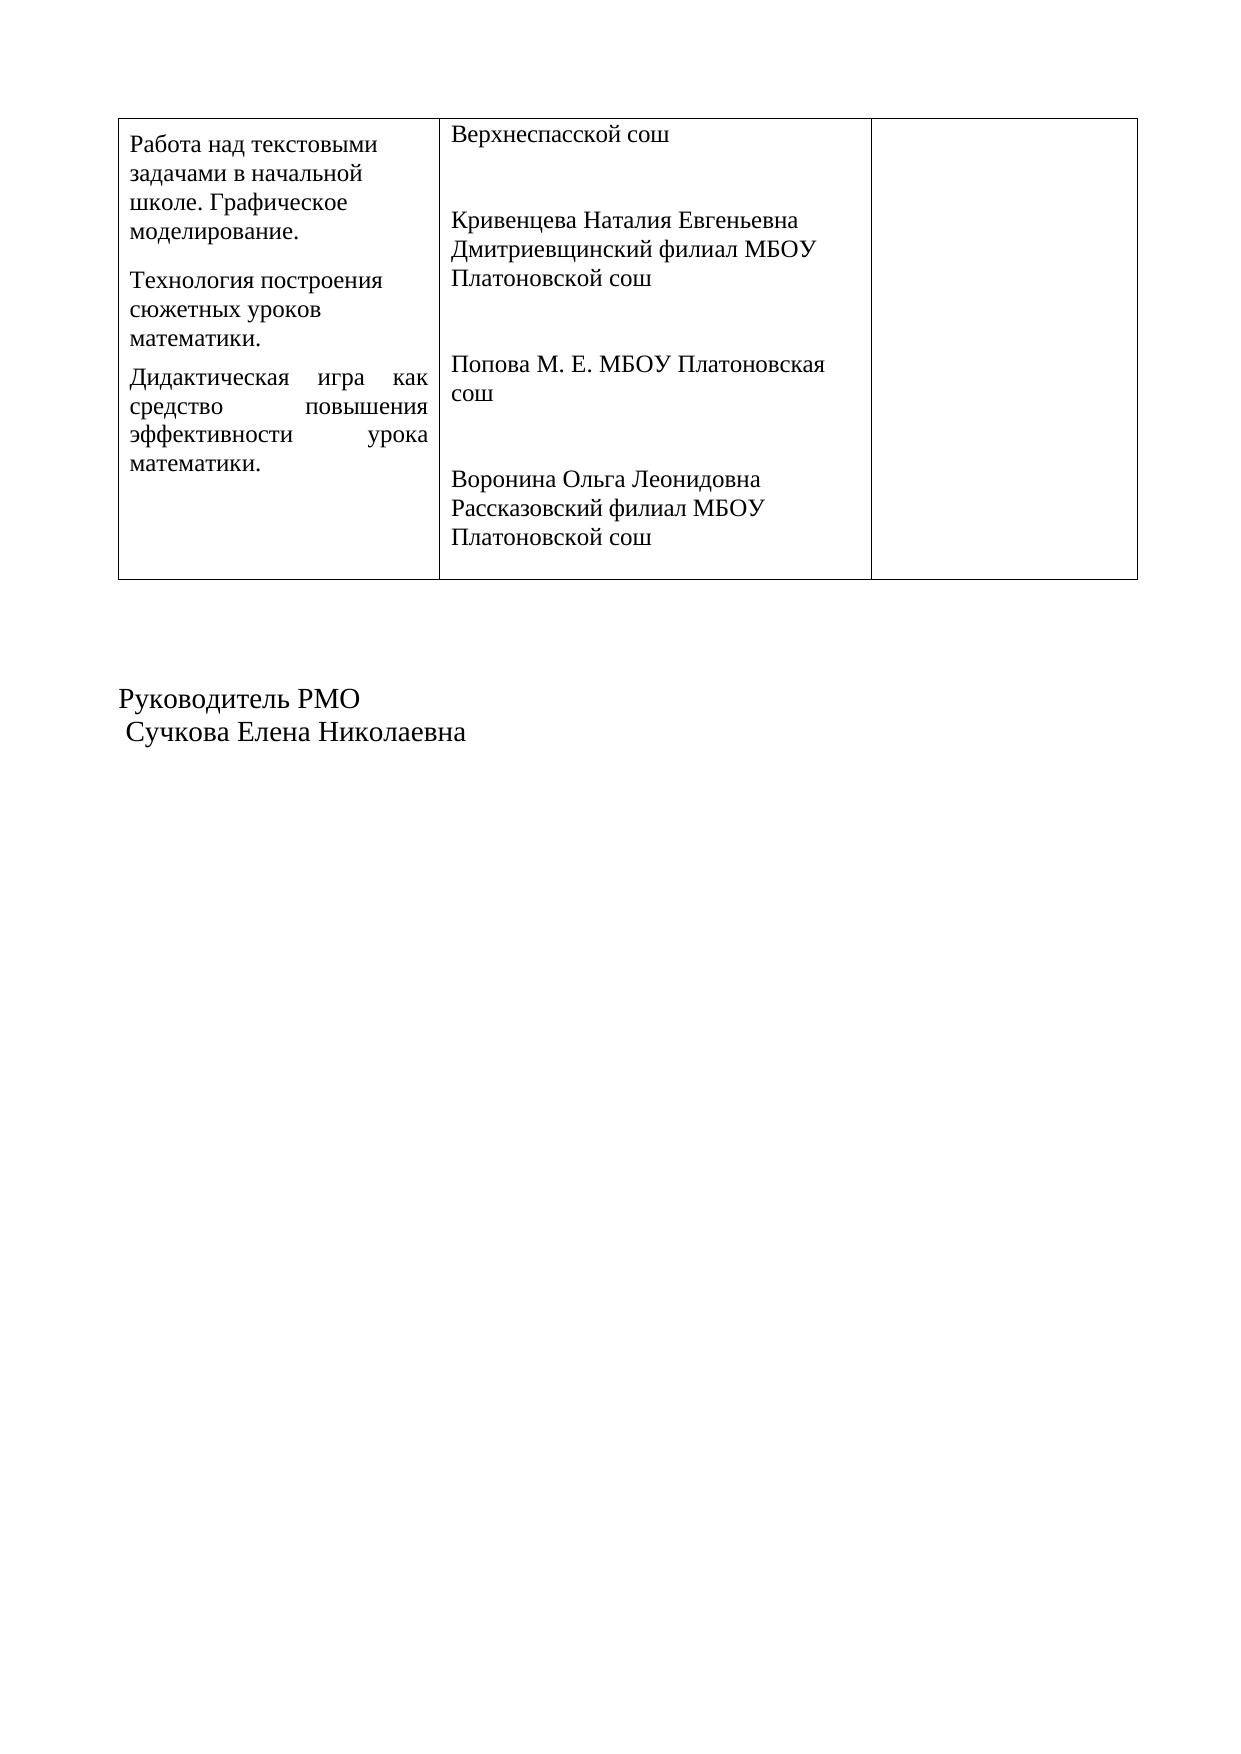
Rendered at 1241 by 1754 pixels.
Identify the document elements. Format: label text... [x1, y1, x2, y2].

table_cell [872, 119, 1137, 579]
text Сучкова Елена Николаевна [118, 714, 1181, 748]
text Руководитель РМО [118, 681, 1181, 714]
table_cell Работа над текстовыми задачами в начальной школе. Графическое моделирование. Технология построения сюжетных уроков математики. Дидактическая игра как средство повышения эффективности урока математики. [119, 119, 439, 579]
table_cell Верхнеспасской сош Кривенцева Наталия Евгеньевна Дмитриевщинский филиал МБОУ Платоновской сош Попова М. Е. МБОУ Платоновская сош Воронина Ольга Леонидовна Рассказовский филиал МБОУ Платоновской сош [440, 119, 871, 579]
